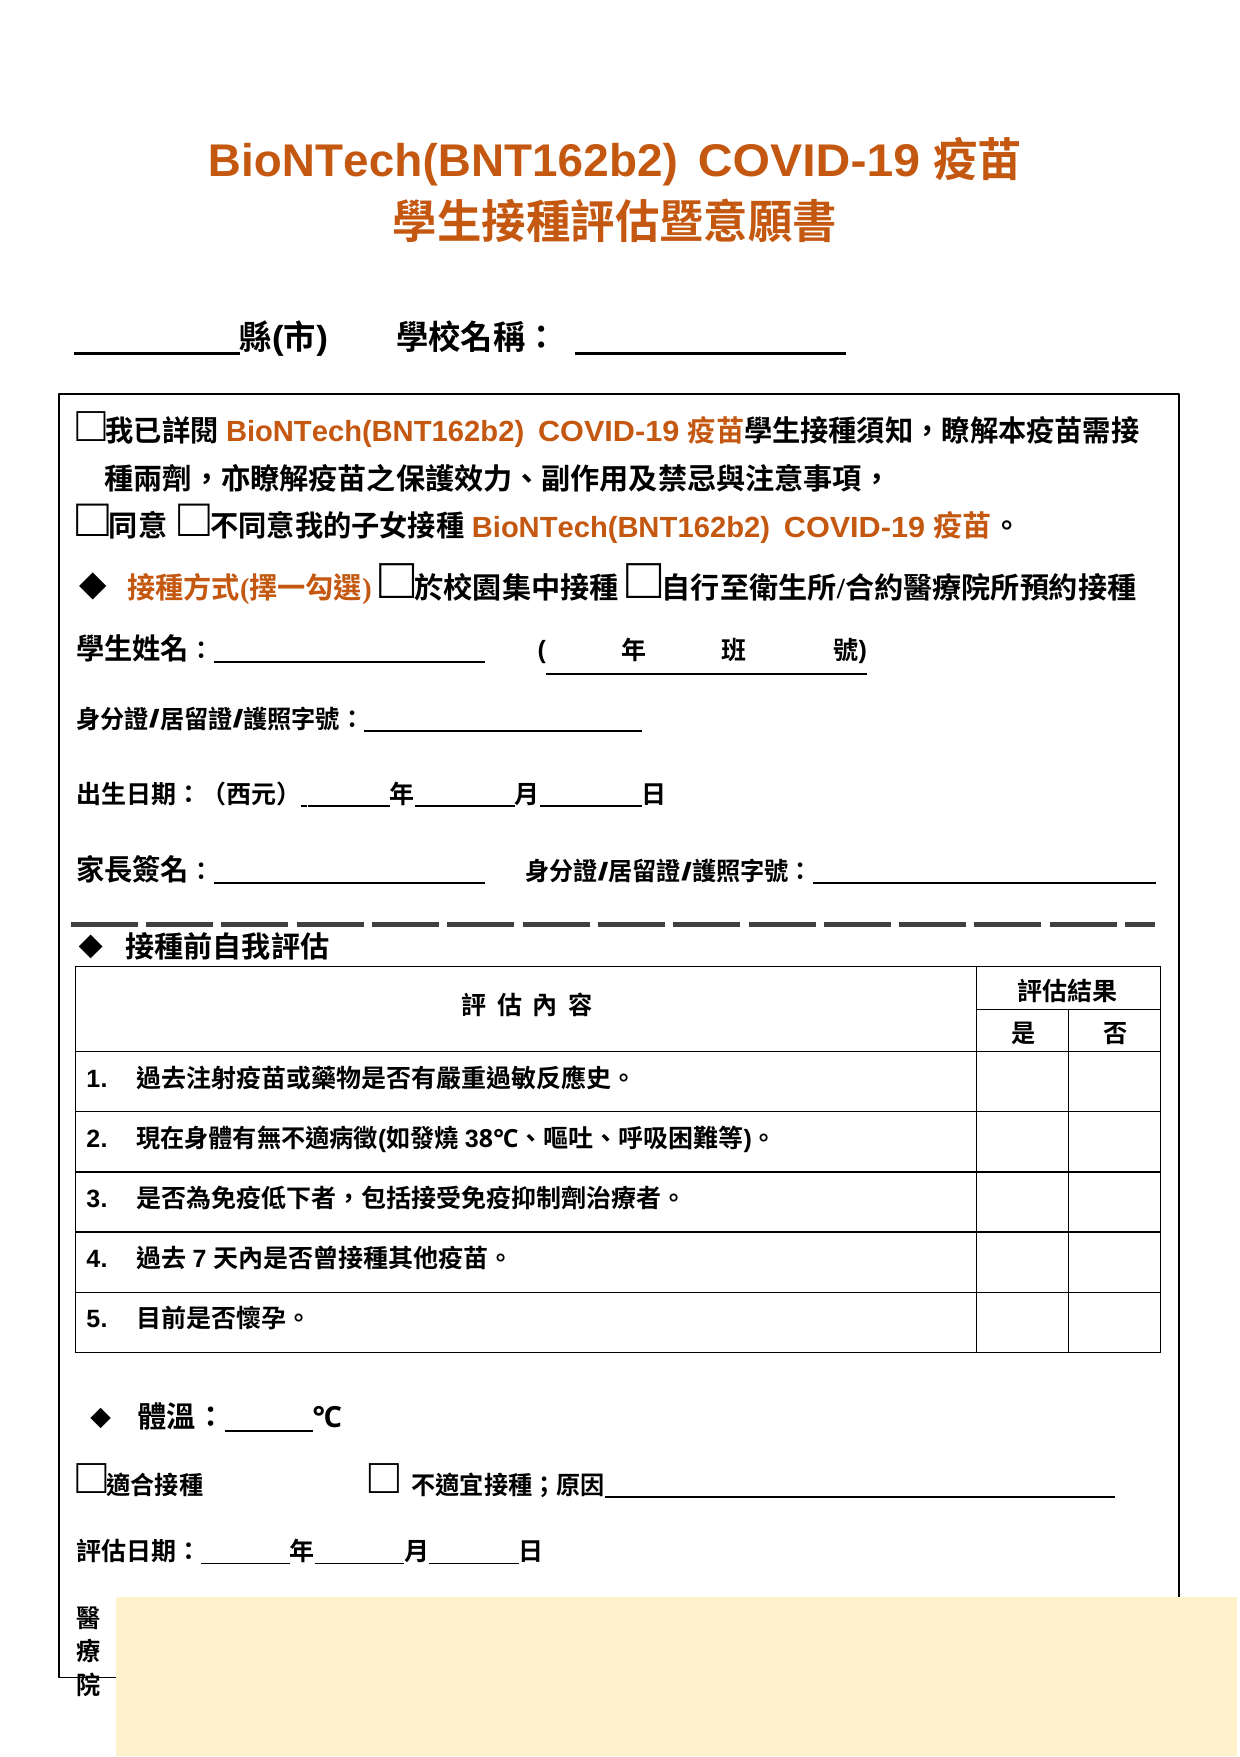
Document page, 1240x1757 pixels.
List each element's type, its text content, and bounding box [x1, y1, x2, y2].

text 學生接種評估暨意願書 [379, 189, 851, 252]
text □適合接種 □ 不適宜接種；原因 [76, 1448, 1175, 1504]
text 醫療 [76, 1601, 116, 1677]
text 評估日期： 年 月 日 [76, 1534, 1175, 1566]
table_header 評估結果 [977, 967, 1160, 1008]
table_cell [1069, 1233, 1160, 1292]
text 身分證/居留證/護照字號： [76, 702, 1175, 733]
table_cell [1069, 1112, 1160, 1171]
table_cell 否 [1069, 1010, 1160, 1051]
text 縣(市) 學校名稱： [74, 314, 1175, 359]
table_cell 是 [977, 1010, 1068, 1051]
text □我已詳閱 BioNTech(BNT162b2) COVID-19 疫苗學生接種須知，瞭解本疫苗需接 種兩劑，亦瞭解疫苗之保護效力、副作用及禁忌與注意事項， [76, 403, 1166, 499]
text □同意 □不同意我的子女接種 BioNTech(BNT162b2) COVID-19 疫苗。 [76, 499, 1175, 549]
text 學生姓名： [76, 629, 496, 665]
table_cell [977, 1293, 1068, 1352]
table_cell [1069, 1173, 1160, 1231]
text 出生日期：（西元） 年 月 日 [76, 777, 1175, 808]
text  接種前自我評估 [76, 928, 1175, 963]
table_cell [977, 1112, 1068, 1171]
table_cell 5. 目前是否懷孕。 [76, 1293, 976, 1352]
table_cell [977, 1173, 1068, 1231]
text 家長簽名： [76, 851, 496, 886]
text BioNTech(BNT162b2) COVID-19 疫苗 [199, 129, 1030, 189]
table_cell 4. 過去 7 天內是否曾接種其他疫苗。 [76, 1233, 976, 1292]
text  接種方式(擇一勾選) □於校園集中接種 □自行至衛生所/合約醫療院所預約接種 [76, 549, 1175, 609]
table_cell [977, 1233, 1068, 1292]
table_cell [1069, 1293, 1160, 1352]
table_header 評 估 內 容 [76, 967, 976, 1051]
table_cell [1069, 1052, 1160, 1111]
text ( 年 班 號) [537, 629, 1175, 665]
text  體溫： ℃ [88, 1398, 1175, 1435]
table_cell 2. 現在身體有無不適病徵(如發燒 38℃、嘔吐、呼吸困難等)。 [76, 1112, 976, 1171]
table_cell [977, 1052, 1068, 1111]
text 身分證/居留證/護照字號： [525, 851, 1175, 886]
table_cell 3. 是否為免疫低下者，包括接受免疫抑制劑治療者。 [76, 1173, 976, 1231]
text 院 [76, 1678, 116, 1701]
table_cell 1. 過去注射疫苗或藥物是否有嚴重過敏反應史。 [76, 1052, 976, 1111]
